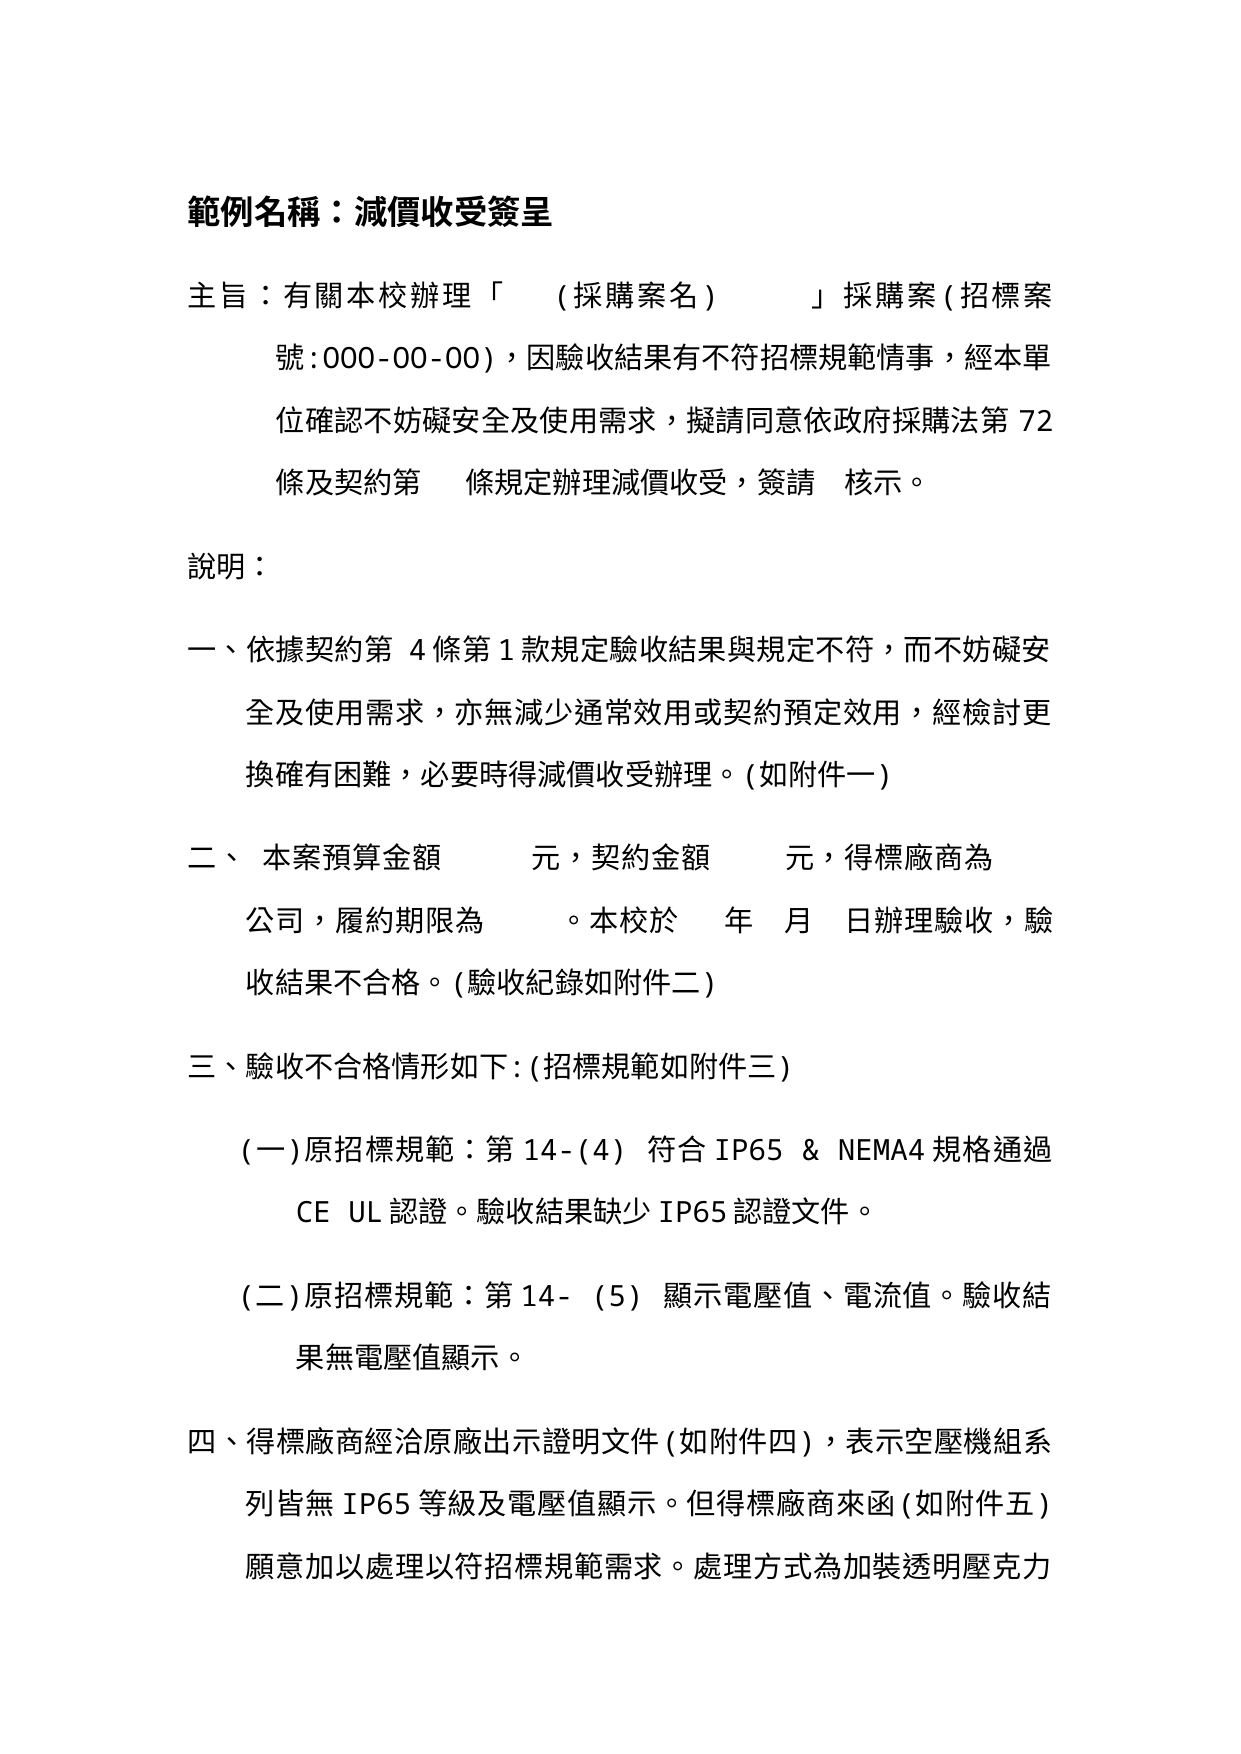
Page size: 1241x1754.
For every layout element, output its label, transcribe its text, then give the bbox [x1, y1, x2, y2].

text 二、 本案預算金額 元，契約金額 元，得標廠商為 公司，履約期限為 。本校於 年 月 日辦理驗收，驗收結果不合格。(驗收紀錄如附件二) [187, 814, 1053, 1002]
text (一)原招標規範：第14-(4) 符合IP65 & NEMA4規格通過CE UL認證。驗收結果缺少IP65認證文件。 [237, 1106, 1053, 1231]
text 三、驗收不合格情形如下:(招標規範如附件三) [187, 1023, 1053, 1085]
text 範例名稱：減價收受簽呈 [187, 169, 1053, 231]
text 一、依據契約第 4條第1款規定驗收結果與規定不符，而不妨礙安全及使用需求，亦無減少通常效用或契約預定效用，經檢討更換確有困難，必要時得減價收受辦理。(如附件一) [187, 606, 1053, 794]
text (二)原招標規範：第14- (5) 顯示電壓值、電流值。驗收結果無電壓值顯示。 [237, 1252, 1053, 1377]
text 說明： [187, 523, 1053, 585]
text 主旨：有關本校辦理「 (採購案名) 」採購案(招標案號:OOO-OO-OO)，因驗收結果有不符招標規範情事，經本單位確認不妨礙安全及使用需求，擬請同意依政府採購法第72條及契約第 條規定辦理減價收受，簽請 核示。 [187, 252, 1053, 502]
text 四、得標廠商經洽原廠出示證明文件(如附件四)，表示空壓機組系列皆無IP65等級及電壓值顯示。但得標廠商來函(如附件五)願意加以處理以符招標規範需求。處理方式為加裝透明壓克力蓋版及電源控制箱外部加裝液晶電壓顯示器，得標廠商表示其價差約為 元；該部分屬工料不符規定，依上述契約條款減價金額得按工料差額計算之，本單位評估該價差金額尚屬合理。擬請同意減價收受，本案減價金額為 元。（一定要說明廠商所交設備何以不妨礙安全及使用需求，亦無減少通常效用或契約預定效用，例如原要求印刷書本要用再生紙（貴），廠商卻用原紙…（便宜）） [187, 1398, 1053, 1585]
